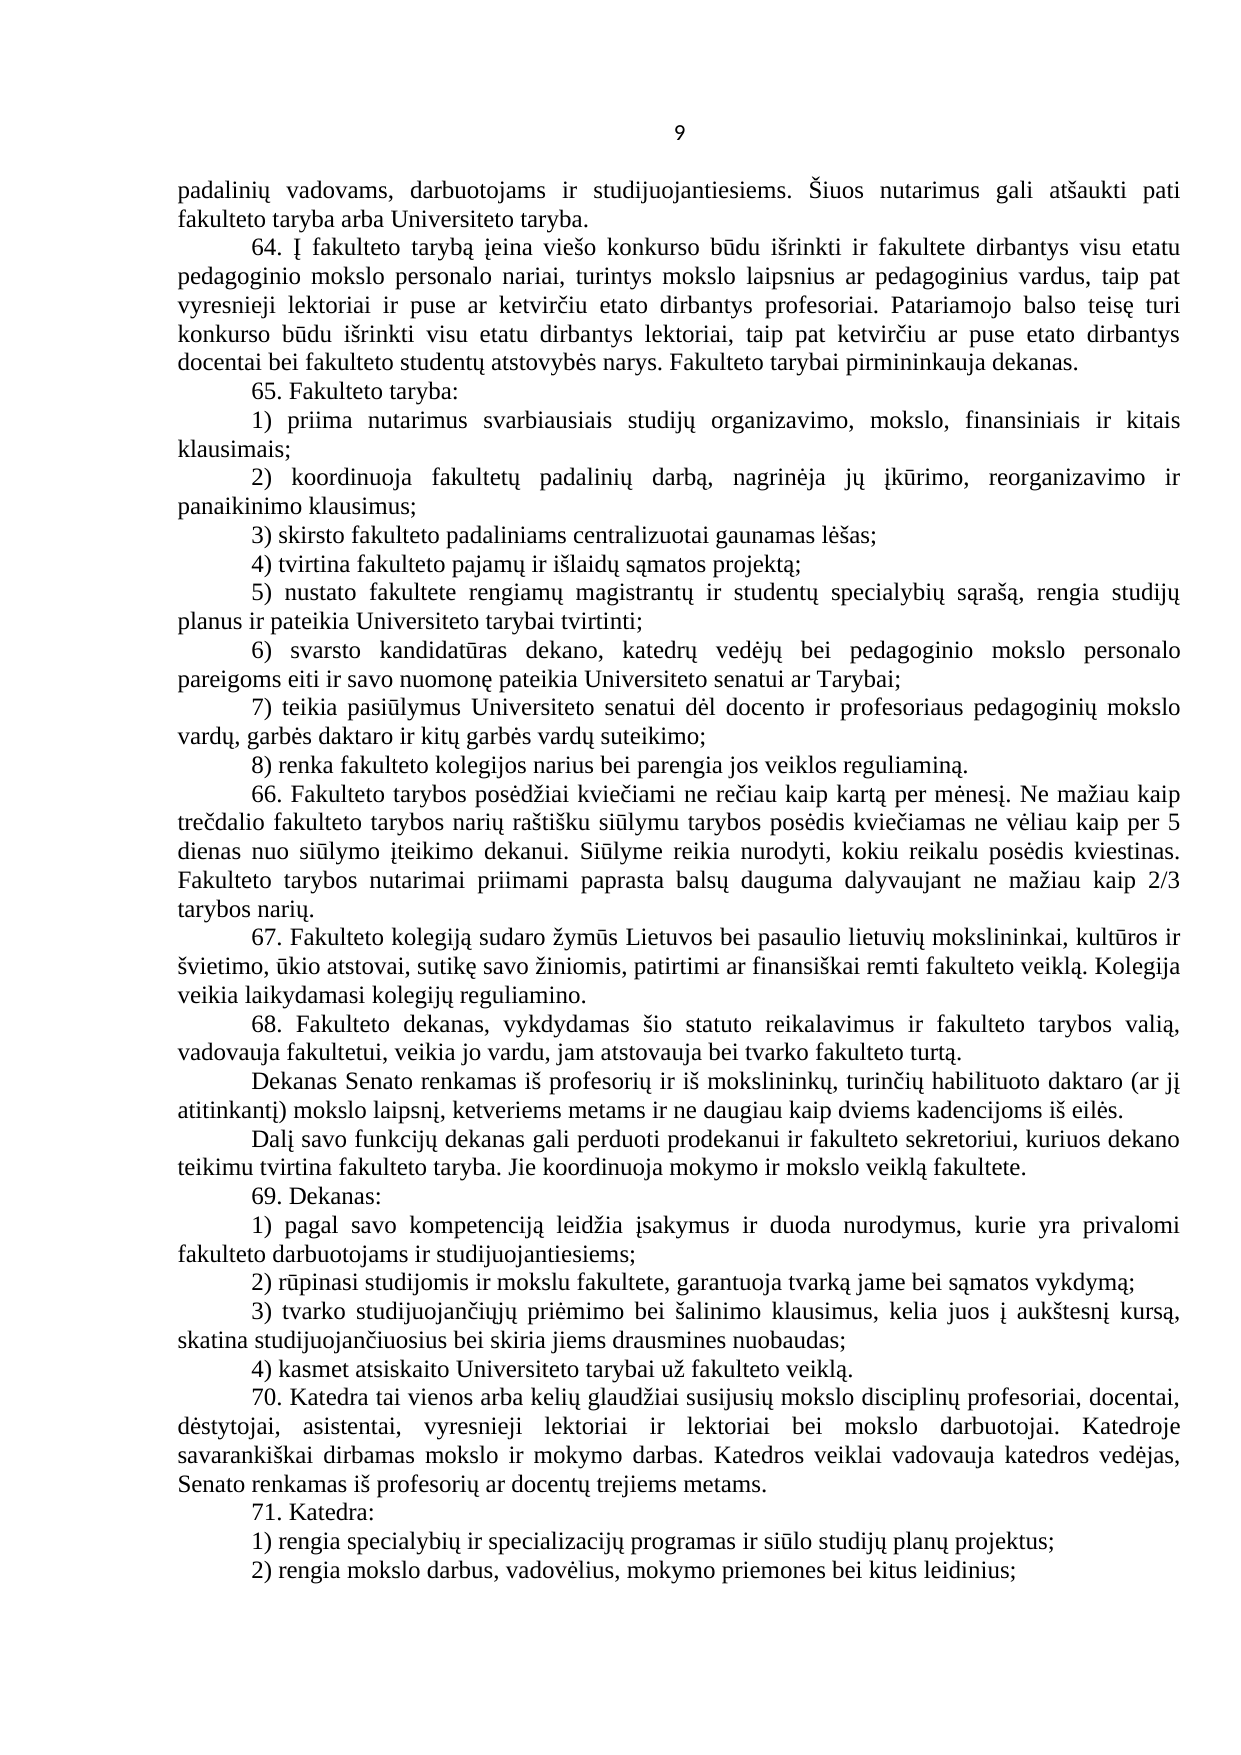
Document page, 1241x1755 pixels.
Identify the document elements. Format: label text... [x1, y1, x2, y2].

text 67. Fakulteto kolegiją sudaro žymūs Lietuvos bei pasaulio lietuvių mokslininkai, kultūros ir švietimo, ūkio atstovai, sutikę savo žiniomis, patirtimi ar finansiškai remti fakulteto veiklą. Kolegija veikia laikydamasi kolegijų reguliamino. [177, 922, 1181, 1009]
text 71. Katedra: [177, 1497, 1181, 1526]
text 64. Į fakulteto tarybą įeina viešo konkurso būdu išrinkti ir fakultete dirbantys visu etatu pedagoginio mokslo personalo nariai, turintys mokslo laipsnius ar pedagoginius vardus, taip pat vyresnieji lektoriai ir puse ar ketvirčiu etato dirbantys profesoriai. Patariamojo balso teisę turi konkurso būdu išrinkti visu etatu dirbantys lektoriai, taip pat ketvirčiu ar puse etato dirbantys docentai bei fakulteto studentų atstovybės narys. Fakulteto tarybai pirmininkauja dekanas. [177, 232, 1181, 376]
text 3) tvarko studijuojančiųjų priėmimo bei šalinimo klausimus, kelia juos į aukštesnį kursą, skatina studijuojančiuosius bei skiria jiems drausmines nuobaudas; [177, 1296, 1181, 1354]
text 1) priima nutarimus svarbiausiais studijų organizavimo, mokslo, finansiniais ir kitais klausimais; [177, 405, 1181, 462]
text 5) nustato fakultete rengiamų magistrantų ir studentų specialybių sąrašą, rengia studijų planus ir pateikia Universiteto tarybai tvirtinti; [177, 577, 1181, 635]
text 1) pagal savo kompetenciją leidžia įsakymus ir duoda nurodymus, kurie yra privalomi fakulteto darbuotojams ir studijuojantiesiems; [177, 1210, 1181, 1267]
text Dekanas Senato renkamas iš profesorių ir iš mokslininkų, turinčių habilituoto daktaro (ar jį atitinkantį) mokslo laipsnį, ketveriems metams ir ne daugiau kaip dviems kadencijoms iš eilės. [177, 1066, 1181, 1124]
text 4) tvirtina fakulteto pajamų ir išlaidų sąmatos projektą; [177, 549, 1181, 577]
text 65. Fakulteto taryba: [177, 376, 1181, 405]
text 69. Dekanas: [177, 1181, 1181, 1210]
text 2) rūpinasi studijomis ir mokslu fakultete, garantuoja tvarką jame bei sąmatos vykdymą; [177, 1267, 1181, 1296]
text 6) svarsto kandidatūras dekano, katedrų vedėjų bei pedagoginio mokslo personalo pareigoms eiti ir savo nuomonę pateikia Universiteto senatui ar Tarybai; [177, 635, 1181, 692]
text padalinių vadovams, darbuotojams ir studijuojantiesiems. Šiuos nutarimus gali atšaukti pati fakulteto taryba arba Universiteto taryba. [177, 175, 1181, 232]
text 2) koordinuoja fakultetų padalinių darbą, nagrinėja jų įkūrimo, reorganizavimo ir panaikinimo klausimus; [177, 462, 1181, 520]
text 1) rengia specialybių ir specializacijų programas ir siūlo studijų planų projektus; [177, 1526, 1181, 1555]
text 8) renka fakulteto kolegijos narius bei parengia jos veiklos reguliaminą. [177, 750, 1181, 779]
text 3) skirsto fakulteto padaliniams centralizuotai gaunamas lėšas; [177, 520, 1181, 549]
text Dalį savo funkcijų dekanas gali perduoti prodekanui ir fakulteto sekretoriui, kuriuos dekano teikimu tvirtina fakulteto taryba. Jie koordinuoja mokymo ir mokslo veiklą fakultete. [177, 1124, 1181, 1181]
text 70. Katedra tai vienos arba kelių glaudžiai susijusių mokslo disciplinų profesoriai, docentai, dėstytojai, asistentai, vyresnieji lektoriai ir lektoriai bei mokslo darbuotojai. Katedroje savarankiškai dirbamas mokslo ir mokymo darbas. Katedros veiklai vadovauja katedros vedėjas, Senato renkamas iš profesorių ar docentų trejiems metams. [177, 1382, 1181, 1497]
text 2) rengia mokslo darbus, vadovėlius, mokymo priemones bei kitus leidinius; [177, 1555, 1181, 1584]
text 4) kasmet atsiskaito Universiteto tarybai už fakulteto veiklą. [177, 1354, 1181, 1382]
text 66. Fakulteto tarybos posėdžiai kviečiami ne rečiau kaip kartą per mėnesį. Ne mažiau kaip trečdalio fakulteto tarybos narių raštišku siūlymu tarybos posėdis kviečiamas ne vėliau kaip per 5 dienas nuo siūlymo įteikimo dekanui. Siūlyme reikia nurodyti, kokiu reikalu posėdis kviestinas. Fakulteto tarybos nutarimai priimami paprasta balsų dauguma dalyvaujant ne mažiau kaip 2/3 tarybos narių. [177, 779, 1181, 922]
text 7) teikia pasiūlymus Universiteto senatui dėl docento ir profesoriaus pedagoginių mokslo vardų, garbės daktaro ir kitų garbės vardų suteikimo; [177, 692, 1181, 750]
text 68. Fakulteto dekanas, vykdydamas šio statuto reikalavimus ir fakulteto tarybos valią, vadovauja fakultetui, veikia jo vardu, jam atstovauja bei tvarko fakulteto turtą. [177, 1009, 1181, 1066]
